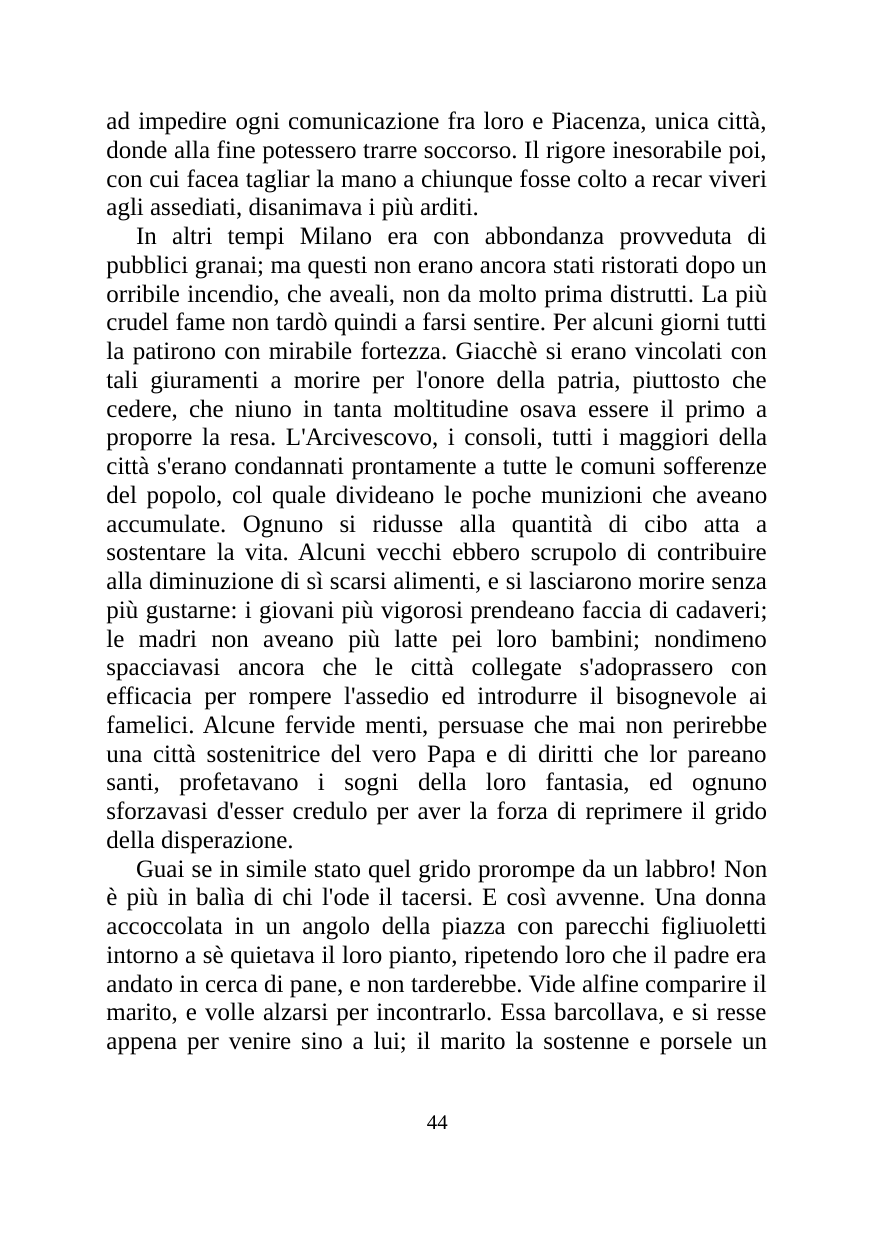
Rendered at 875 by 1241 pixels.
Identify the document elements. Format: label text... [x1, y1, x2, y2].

text Guai se in simile stato quel grido prorompe da un labbro! Non è più in balìa di chi l'ode il tacersi. E così avvenne. Una donna accoccolata in un angolo della piazza con parecchi figliuoletti intorno a sè quietava il loro pianto, ripetendo loro che il padre era andato in cerca di pane, e non tarderebbe. Vide alfine comparire il marito, e volle alzarsi per incontrarlo. Essa barcollava, e si resse appena per venire sino a lui; il marito la sostenne e porsele un [106, 854, 768, 1055]
text In altri tempi Milano era con abbondanza provveduta di pubblici granai; ma questi non erano ancora stati ristorati dopo un orribile incendio, che aveali, non da molto prima distrutti. La più crudel fame non tardò quindi a farsi sentire. Per alcuni giorni tutti la patirono con mirabile fortezza. Giacchè si erano vincolati con tali giuramenti a morire per l'onore della patria, piuttosto che cedere, che niuno in tanta moltitudine osava essere il primo a proporre la resa. L'Arcivescovo, i consoli, tutti i maggiori della città s'erano condannati prontamente a tutte le comuni sofferenze del popolo, col quale divideano le poche munizioni che aveano accumulate. Ognuno si ridusse alla quantità di cibo atta a sostentare la vita. Alcuni vecchi ebbero scrupolo di contribuire alla diminuzione di sì scarsi alimenti, e si lasciarono morire senza più gustarne: i giovani più vigorosi prendeano faccia di cadaveri; le madri non aveano più latte pei loro bambini; nondimeno spacciavasi ancora che le città collegate s'adoprassero con efficacia per rompere l'assedio ed introdurre il bisognevole ai famelici. Alcune fervide menti, persuase che mai non perirebbe una città sostenitrice del vero Papa e di diritti che lor pareano santi, profetavano i sogni della loro fantasia, ed ognuno sforzavasi d'esser credulo per aver la forza di reprimere il grido della disperazione. [106, 221, 768, 854]
text ad impedire ogni comunicazione fra loro e Piacenza, unica città, donde alla fine potessero trarre soccorso. Il rigore inesorabile poi, con cui facea tagliar la mano a chiunque fosse colto a recar viveri agli assediati, disanimava i più arditi. [106, 106, 768, 221]
